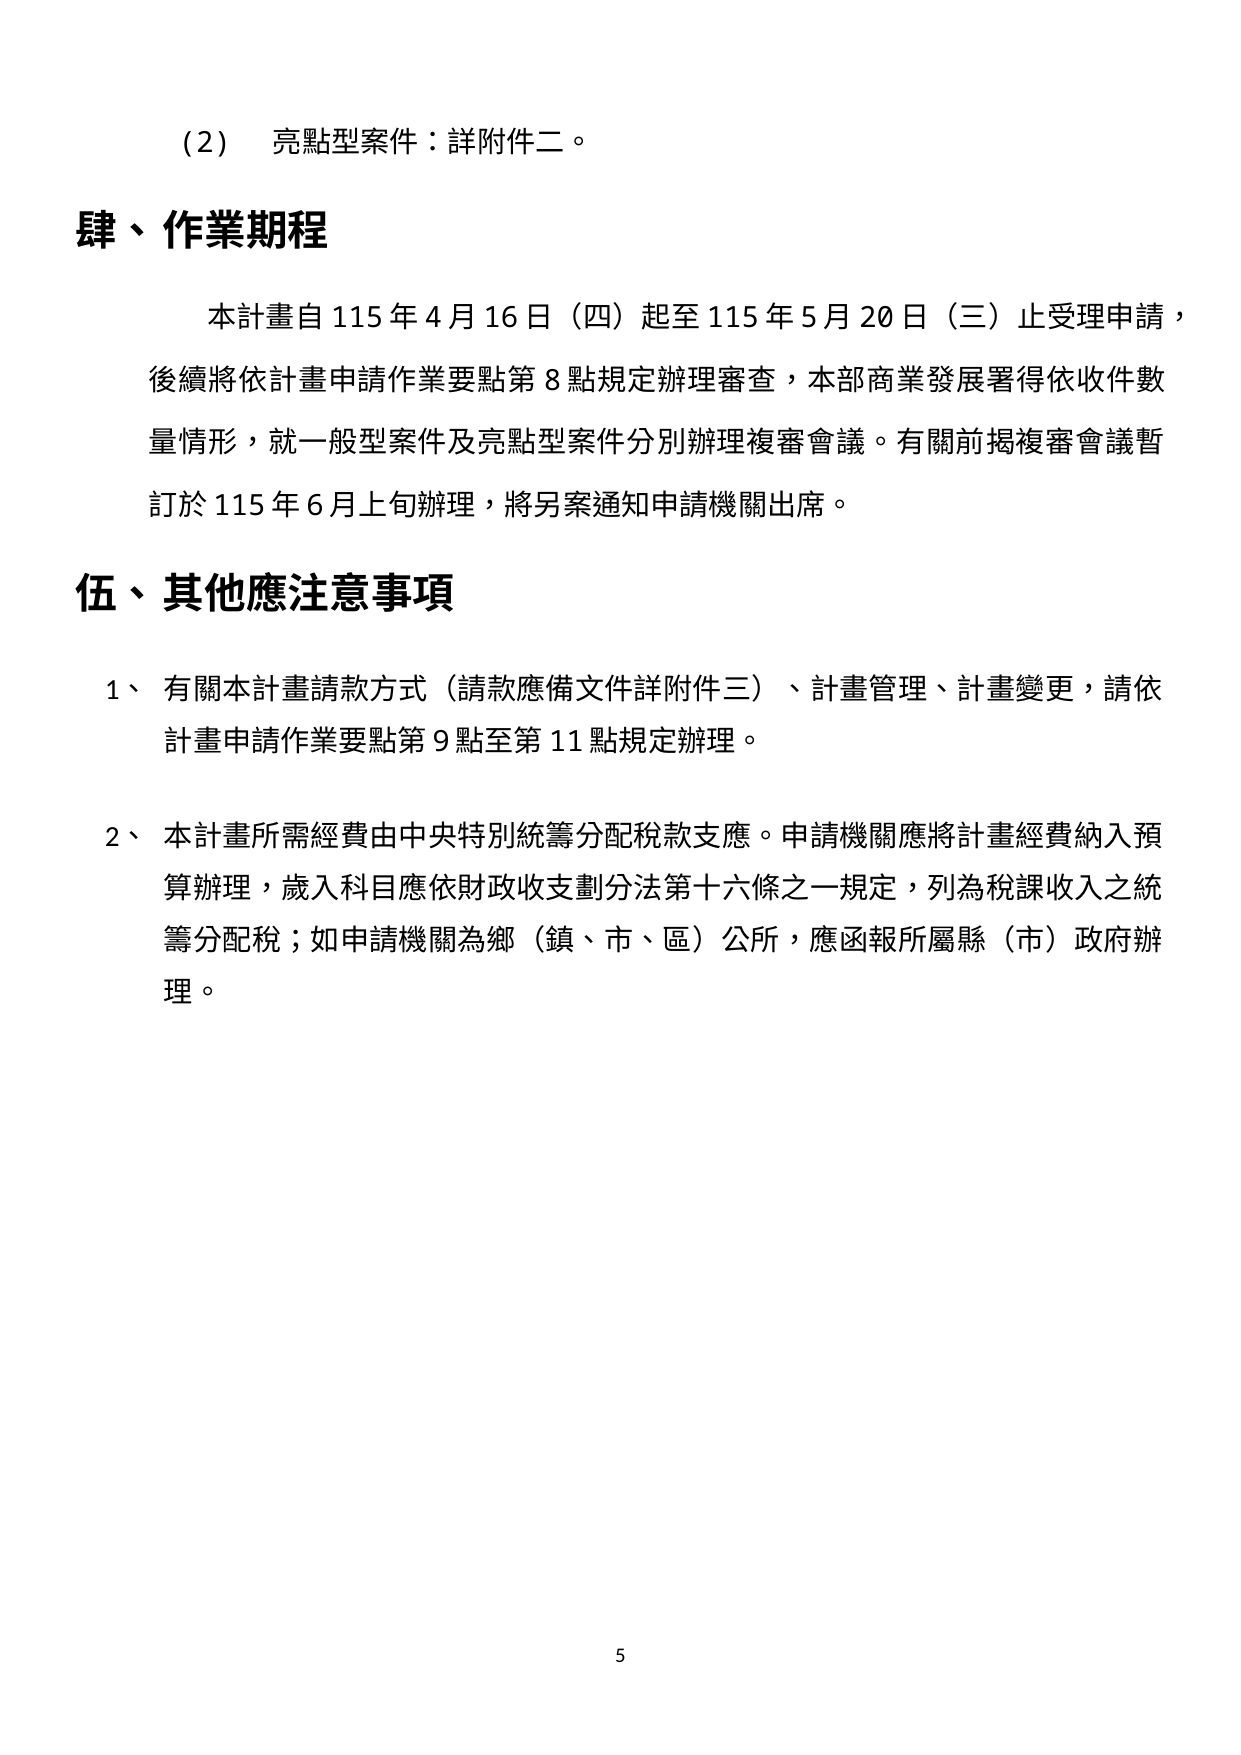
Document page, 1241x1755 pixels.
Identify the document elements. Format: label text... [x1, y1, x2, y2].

text 本計畫自115年4月16日（四）起至115年5月20日（三）止受理申請，後續將依計畫申請作業要點第8點規定辦理審查，本部商業發展署得依收件數量情形，就一般型案件及亮點型案件分別辦理複審會議。有關前揭複審會議暫訂於115年6月上旬辦理，將另案通知申請機關出席。 [149, 273, 1165, 523]
list 亮點型案件：詳附件二。 [178, 98, 1165, 160]
list 有關本計畫請款方式（請款應備文件詳附件三）、計畫管理、計畫變更，請依計畫申請作業要點第9點至第11點規定辦理。 [104, 658, 1165, 762]
list 其他應注意事項 [75, 549, 1165, 611]
list 本計畫所需經費由中央特別統籌分配稅款支應。申請機關應將計畫經費納入預算辦理，歲入科目應依財政收支劃分法第十六條之一規定，列為稅課收入之統籌分配稅；如申請機關為鄉（鎮、市、區）公所，應函報所屬縣（市）政府辦理。 [104, 805, 1165, 1013]
list 作業期程 [75, 186, 1165, 248]
